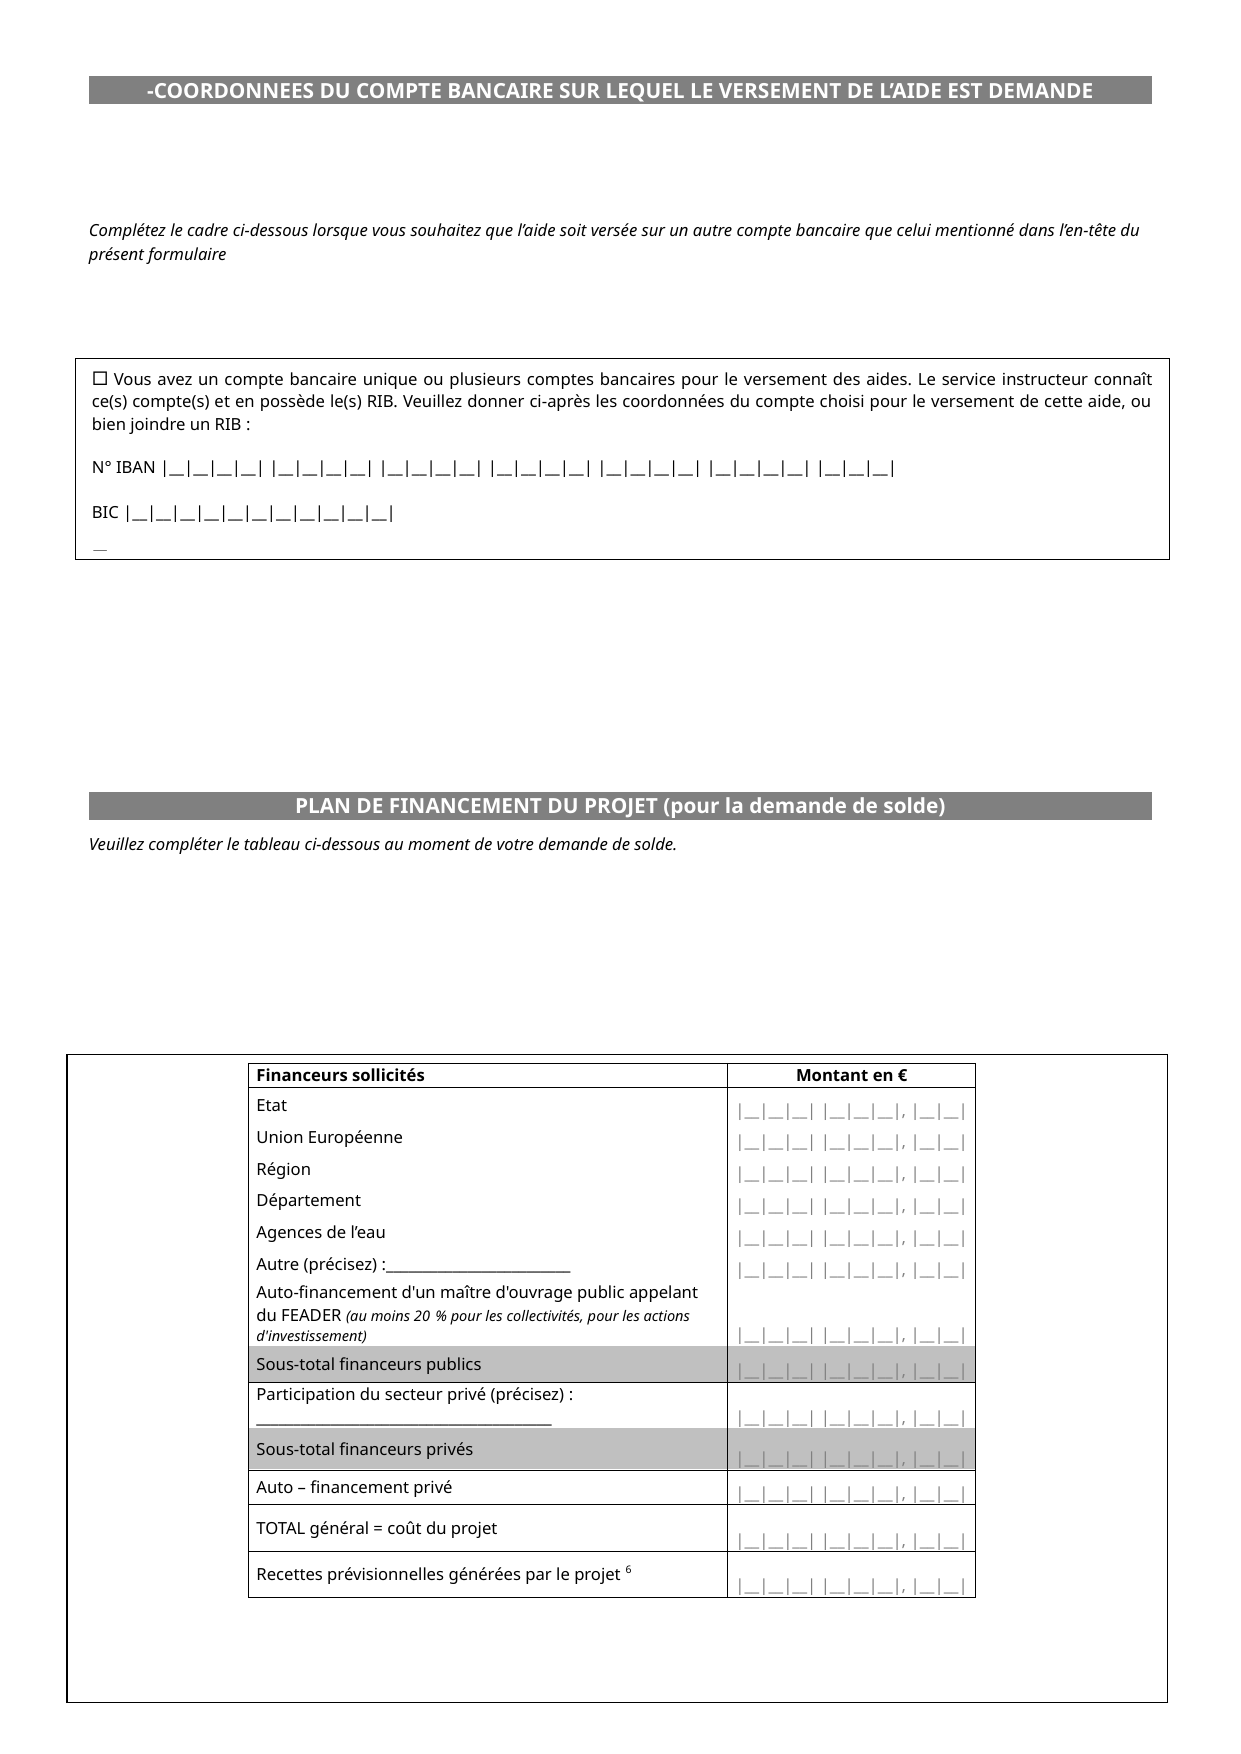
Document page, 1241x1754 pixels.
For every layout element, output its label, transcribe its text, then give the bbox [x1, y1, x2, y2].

table_cell Participation du secteur privé (précisez) : ________________________________________ [249, 1383, 727, 1428]
text Veuillez compléter le tableau ci-dessous au moment de votre demande de solde. [89, 832, 1152, 855]
table_header Montant en € [728, 1064, 975, 1087]
table_cell Département [249, 1185, 727, 1216]
table_cell Autre (précisez) :_________________________ [249, 1248, 727, 1280]
text N° IBAN |__|__|__|__| |__|__|__|__| |__|__|__|__| |__|__|__|__| |__|__|__|__| |__|__|__|__| |__|__|__| [92, 455, 1153, 478]
text  Vous avez choisi un nouveau compte bancaire : veuillez joindre obligatoirement un RIB. [92, 545, 1153, 551]
table_cell |__|__|__| |__|__|__|, |__|__| [728, 1471, 975, 1504]
text  Vous avez un compte bancaire unique ou plusieurs comptes bancaires pour le versement des aides. Le service instructeur connaît ce(s) compte(s) et en possède le(s) RIB. Veuillez donner ci-après les coordonnées du compte choisi pour le versement de cette aide, ou bien joindre un RIB : [92, 367, 1153, 435]
table_cell |__|__|__| |__|__|__|, |__|__| [728, 1383, 975, 1428]
table_cell Etat [249, 1088, 727, 1121]
table_cell |__|__|__| |__|__|__|, |__|__| [728, 1152, 975, 1185]
text PLAN DE FINANCEMENT DU PROJET (pour la demande de solde) [89, 792, 1152, 820]
table_header Financeurs sollicités [249, 1064, 727, 1087]
table_cell |__|__|__| |__|__|__|, |__|__| [728, 1248, 975, 1280]
text Complétez le cadre ci-dessous lorsque vous souhaitez que l’aide soit versée sur un autre compte bancaire que celui mentionné dans l’en-tête du présent formulaire [89, 218, 1152, 265]
text BIC |__|__|__|__|__|__|__|__|__|__|__| [92, 501, 1153, 523]
table_cell |__|__|__| |__|__|__|, |__|__| [728, 1185, 975, 1216]
table_cell |__|__|__| |__|__|__|, |__|__| [728, 1346, 975, 1382]
table_cell |__|__|__| |__|__|__|, |__|__| [728, 1428, 975, 1469]
table_cell Agences de l’eau [249, 1216, 727, 1248]
table_cell Recettes prévisionnelles générées par le projet 6 [249, 1552, 727, 1597]
table_cell |__|__|__| |__|__|__|, |__|__| [728, 1088, 975, 1121]
table_cell Union Européenne [249, 1121, 727, 1152]
table_cell Sous-total financeurs publics [249, 1346, 727, 1382]
table_cell TOTAL général = coût du projet [249, 1505, 727, 1551]
table_cell Auto-financement d'un maître d'ouvrage public appelant du FEADER (au moins 20 % pour les collectivités, pour les actions d'investissement) [249, 1280, 727, 1346]
table_cell Région [249, 1152, 727, 1185]
table_cell |__|__|__| |__|__|__|, |__|__| [728, 1505, 975, 1551]
table_cell Auto – financement privé [249, 1471, 727, 1504]
table_cell |__|__|__| |__|__|__|, |__|__| [728, 1216, 975, 1248]
table_cell Sous-total financeurs privés [249, 1428, 727, 1469]
table_cell |__|__|__| |__|__|__|, |__|__| [728, 1121, 975, 1152]
table_cell |__|__|__| |__|__|__|, |__|__| [728, 1280, 975, 1346]
text -COORDONNEES DU COMPTE BANCAIRE SUR LEQUEL LE VERSEMENT DE L’AIDE EST DEMANDE [89, 76, 1152, 104]
table_cell |__|__|__| |__|__|__|, |__|__| [728, 1552, 975, 1597]
